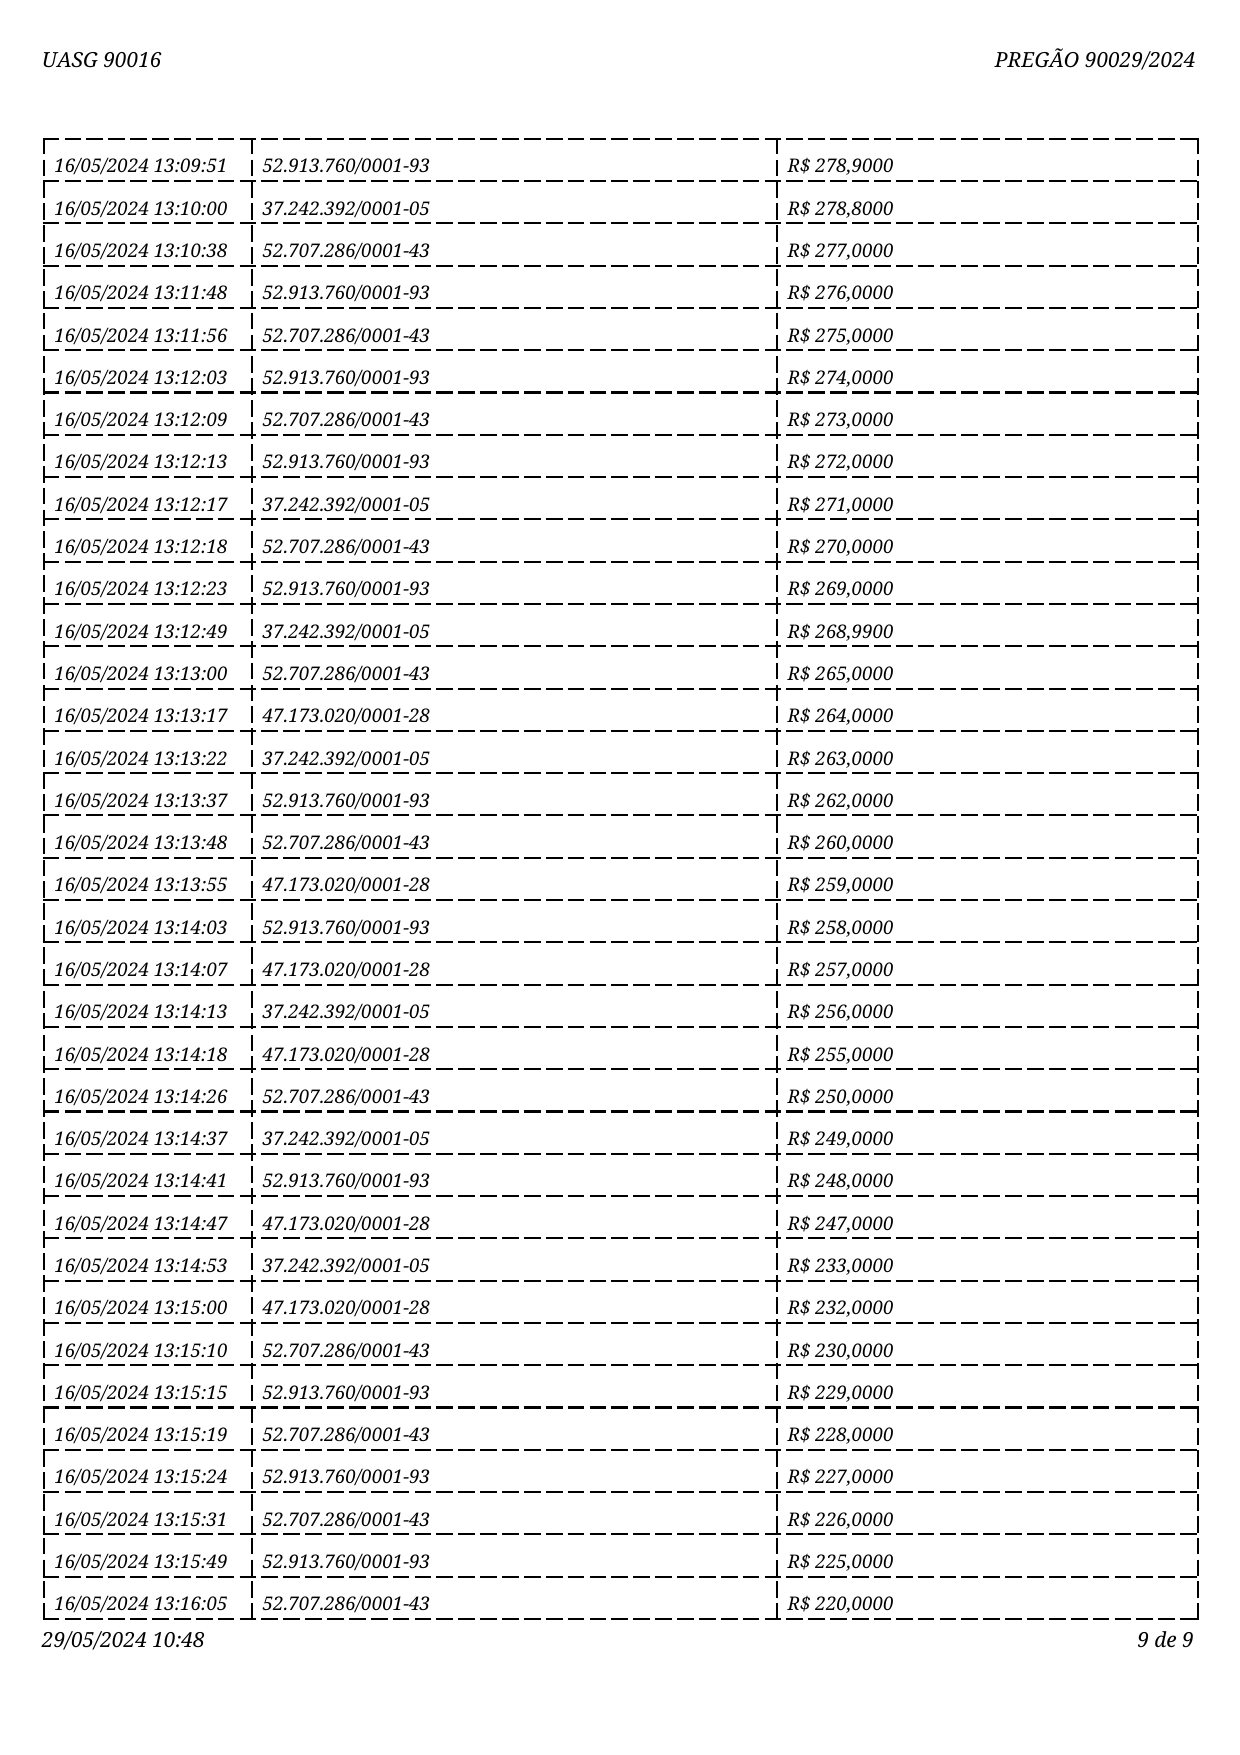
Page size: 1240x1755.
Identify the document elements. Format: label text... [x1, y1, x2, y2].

table_cell R$ 229,0000 [777, 1364, 1198, 1406]
table_cell 47.173.020/0001-28 [252, 1195, 777, 1237]
table_cell 52.707.286/0001-43 [252, 518, 777, 561]
table_cell 16/05/2024 13:12:13 [44, 434, 252, 476]
table_cell 37.242.392/0001-05 [252, 603, 777, 645]
table_cell R$ 265,0000 [777, 645, 1198, 687]
table_cell 16/05/2024 13:15:49 [44, 1533, 252, 1576]
table_cell 47.173.020/0001-28 [252, 688, 777, 730]
table_cell 16/05/2024 13:14:37 [44, 1110, 252, 1153]
table_cell 52.913.760/0001-93 [252, 265, 777, 307]
table_cell 52.913.760/0001-93 [252, 434, 777, 476]
table_cell 52.707.286/0001-43 [252, 307, 777, 349]
table_cell R$ 276,0000 [777, 265, 1198, 307]
table_cell 16/05/2024 13:15:19 [44, 1406, 252, 1449]
table_cell R$ 274,0000 [777, 349, 1198, 391]
table_cell 52.707.286/0001-43 [252, 1322, 777, 1364]
table_cell 16/05/2024 13:13:48 [44, 814, 252, 857]
table_cell 52.913.760/0001-93 [252, 772, 777, 814]
table_cell 16/05/2024 13:13:17 [44, 688, 252, 730]
table_cell 52.707.286/0001-43 [252, 1068, 777, 1110]
table_cell R$ 247,0000 [777, 1195, 1198, 1237]
table_cell R$ 230,0000 [777, 1322, 1198, 1364]
table_cell R$ 263,0000 [777, 730, 1198, 772]
table_cell 52.707.286/0001-43 [252, 222, 777, 264]
table_cell 16/05/2024 13:12:23 [44, 561, 252, 603]
table_cell 16/05/2024 13:15:15 [44, 1364, 252, 1406]
table_cell 16/05/2024 13:15:31 [44, 1491, 252, 1533]
table_cell 52.707.286/0001-43 [252, 645, 777, 687]
table_cell 52.707.286/0001-43 [252, 814, 777, 857]
table_cell 16/05/2024 13:14:26 [44, 1068, 252, 1110]
table_cell 16/05/2024 13:10:38 [44, 222, 252, 264]
table_cell 16/05/2024 13:10:00 [44, 180, 252, 222]
table_cell 16/05/2024 13:14:07 [44, 941, 252, 983]
table_cell 16/05/2024 13:14:13 [44, 984, 252, 1026]
table_cell 37.242.392/0001-05 [252, 730, 777, 772]
table_cell R$ 270,0000 [777, 518, 1198, 561]
table_cell 16/05/2024 13:15:24 [44, 1449, 252, 1491]
table_cell R$ 275,0000 [777, 307, 1198, 349]
table_cell 52.707.286/0001-43 [252, 1406, 777, 1449]
table_cell R$ 257,0000 [777, 941, 1198, 983]
table_cell 16/05/2024 13:16:05 [44, 1576, 252, 1618]
table_cell 52.913.760/0001-93 [252, 561, 777, 603]
table_cell R$ 271,0000 [777, 476, 1198, 518]
table_cell R$ 277,0000 [777, 222, 1198, 264]
table_header 52.913.760/0001-93 [252, 138, 777, 180]
table_header 16/05/2024 13:09:51 [44, 138, 252, 180]
table_cell 16/05/2024 13:12:03 [44, 349, 252, 391]
table_cell R$ 269,0000 [777, 561, 1198, 603]
table_header R$ 278,9000 [777, 138, 1198, 180]
table_cell R$ 225,0000 [777, 1533, 1198, 1576]
table_cell 16/05/2024 13:11:56 [44, 307, 252, 349]
table_cell R$ 220,0000 [777, 1576, 1198, 1618]
table_cell 37.242.392/0001-05 [252, 180, 777, 222]
table_cell R$ 249,0000 [777, 1110, 1198, 1153]
table_cell 52.707.286/0001-43 [252, 1576, 777, 1618]
table_cell 16/05/2024 13:11:48 [44, 265, 252, 307]
table_cell 16/05/2024 13:13:37 [44, 772, 252, 814]
table_cell R$ 226,0000 [777, 1491, 1198, 1533]
table_cell 16/05/2024 13:13:22 [44, 730, 252, 772]
table_cell R$ 278,8000 [777, 180, 1198, 222]
table_cell 37.242.392/0001-05 [252, 1237, 777, 1279]
table_cell 16/05/2024 13:12:17 [44, 476, 252, 518]
table_cell 52.913.760/0001-93 [252, 1449, 777, 1491]
table_cell 52.913.760/0001-93 [252, 1364, 777, 1406]
table_cell 16/05/2024 13:15:00 [44, 1280, 252, 1322]
table_cell 16/05/2024 13:12:09 [44, 391, 252, 434]
table_cell 52.913.760/0001-93 [252, 349, 777, 391]
table_cell 47.173.020/0001-28 [252, 1280, 777, 1322]
table_cell R$ 272,0000 [777, 434, 1198, 476]
table_cell R$ 259,0000 [777, 857, 1198, 899]
table_cell R$ 232,0000 [777, 1280, 1198, 1322]
table_cell R$ 260,0000 [777, 814, 1198, 857]
table_cell 47.173.020/0001-28 [252, 941, 777, 983]
table_cell R$ 262,0000 [777, 772, 1198, 814]
table_cell 37.242.392/0001-05 [252, 984, 777, 1026]
table_cell R$ 273,0000 [777, 391, 1198, 434]
table_cell 16/05/2024 13:12:49 [44, 603, 252, 645]
table_cell R$ 228,0000 [777, 1406, 1198, 1449]
table_cell R$ 233,0000 [777, 1237, 1198, 1279]
table_cell 52.913.760/0001-93 [252, 1153, 777, 1195]
table_cell R$ 248,0000 [777, 1153, 1198, 1195]
table_cell R$ 268,9900 [777, 603, 1198, 645]
table_cell 16/05/2024 13:13:55 [44, 857, 252, 899]
table_cell 37.242.392/0001-05 [252, 476, 777, 518]
table_cell R$ 255,0000 [777, 1026, 1198, 1068]
table_cell 47.173.020/0001-28 [252, 1026, 777, 1068]
table_cell 52.707.286/0001-43 [252, 1491, 777, 1533]
table_cell R$ 227,0000 [777, 1449, 1198, 1491]
table_cell 16/05/2024 13:14:03 [44, 899, 252, 941]
table_cell 47.173.020/0001-28 [252, 857, 777, 899]
table_cell R$ 256,0000 [777, 984, 1198, 1026]
table_cell 16/05/2024 13:15:10 [44, 1322, 252, 1364]
table_cell 52.913.760/0001-93 [252, 1533, 777, 1576]
table_cell 52.913.760/0001-93 [252, 899, 777, 941]
table_cell R$ 264,0000 [777, 688, 1198, 730]
table_cell 37.242.392/0001-05 [252, 1110, 777, 1153]
table_cell R$ 258,0000 [777, 899, 1198, 941]
table_cell 16/05/2024 13:14:41 [44, 1153, 252, 1195]
table_cell 16/05/2024 13:14:47 [44, 1195, 252, 1237]
table_cell 16/05/2024 13:14:53 [44, 1237, 252, 1279]
table_cell 16/05/2024 13:14:18 [44, 1026, 252, 1068]
table_cell 16/05/2024 13:13:00 [44, 645, 252, 687]
table_cell R$ 250,0000 [777, 1068, 1198, 1110]
table_cell 16/05/2024 13:12:18 [44, 518, 252, 561]
table_cell 52.707.286/0001-43 [252, 391, 777, 434]
